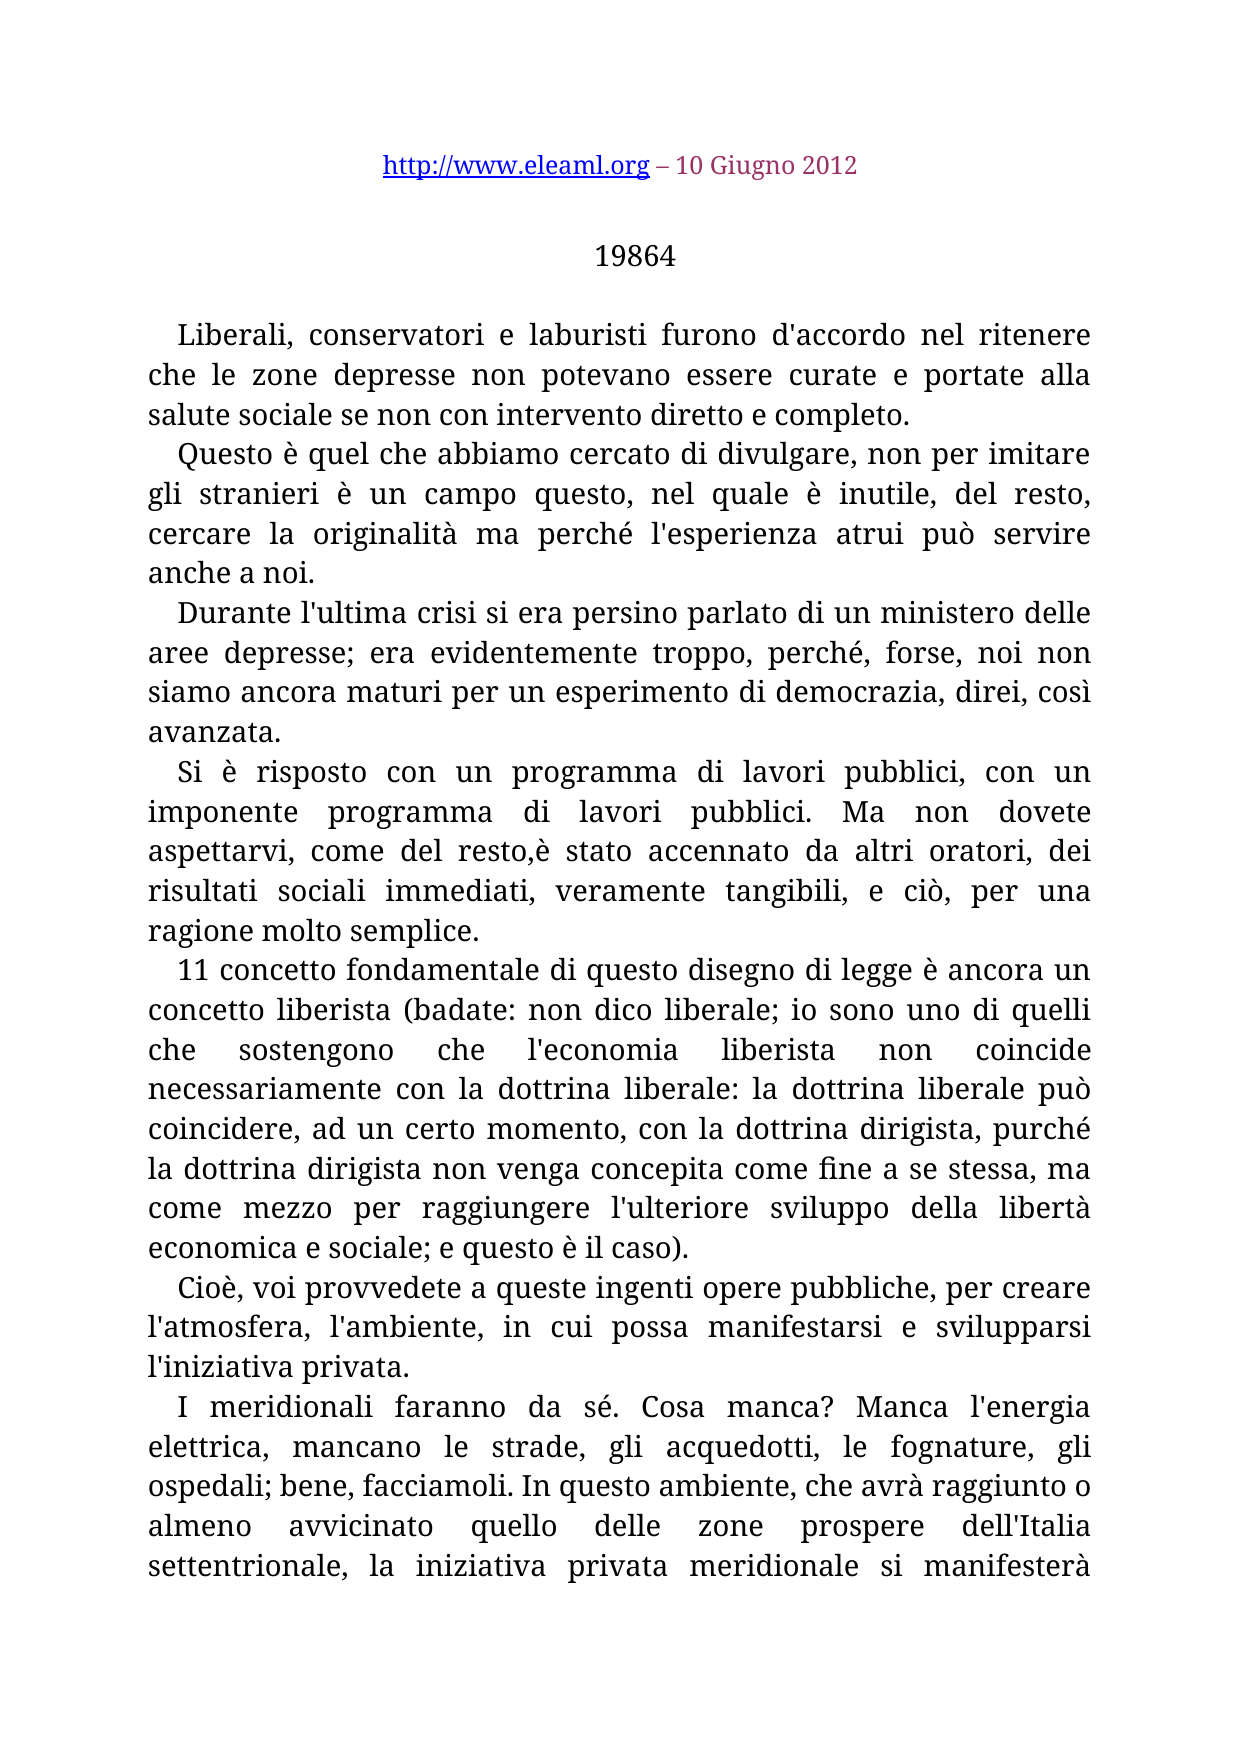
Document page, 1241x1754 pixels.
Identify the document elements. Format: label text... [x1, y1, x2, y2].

text Questo è quel che abbiamo cercato di divulgare, non per imitare gli stranieri è un campo questo, nel quale è inutile, del resto, cercare la originalità ma perché l'esperienza atrui può servire anche a noi. [148, 434, 1093, 592]
text Durante l'ultima crisi si era persino parlato di un ministero delle aree depresse; era evidentemente troppo, perché, forse, noi non siamo ancora maturi per un esperimento di democrazia, direi, così avanzata. [148, 592, 1093, 751]
text Si è risposto con un programma di lavori pubblici, con un imponente programma di lavori pubblici. Ma non dovete aspettarvi, come del resto,è stato accennato da altri oratori, dei risultati sociali immediati, veramente tangibili, e ciò, per una ragione molto semplice. [148, 751, 1093, 949]
text Cioè, voi provvedete a queste ingenti opere pubbliche, per creare l'atmosfera, l'ambiente, in cui possa manifestarsi e svilupparsi l'iniziativa privata. [148, 1267, 1093, 1386]
text 19864 [148, 235, 1093, 275]
text I meridionali faranno da sé. Cosa manca? Manca l'energia elettrica, mancano le strade, gli acquedotti, le fognature, gli ospedali; bene, facciamoli. In questo ambiente, che avrà raggiunto o almeno avvicinato quello delle zone prospere dell'Italia settentrionale, la iniziativa privata meridionale si manifesterà [148, 1386, 1093, 1584]
text Liberali, conservatori e laburisti furono d'accordo nel ritenere che le zone depresse non potevano essere curate e portate alla salute sociale se non con intervento diretto e completo. [148, 314, 1093, 434]
text 11 concetto fondamentale di questo disegno di legge è ancora un concetto liberista (badate: non dico liberale; io sono uno di quelli che sostengono che l'economia liberista non coincide necessariamente con la dottrina liberale: la dottrina liberale può coincidere, ad un certo momento, con la dottrina dirigista, purché la dottrina dirigista non venga concepita come fine a se stessa, ma come mezzo per raggiungere l'ulteriore sviluppo della libertà economica e sociale; e questo è il caso). [148, 949, 1093, 1267]
